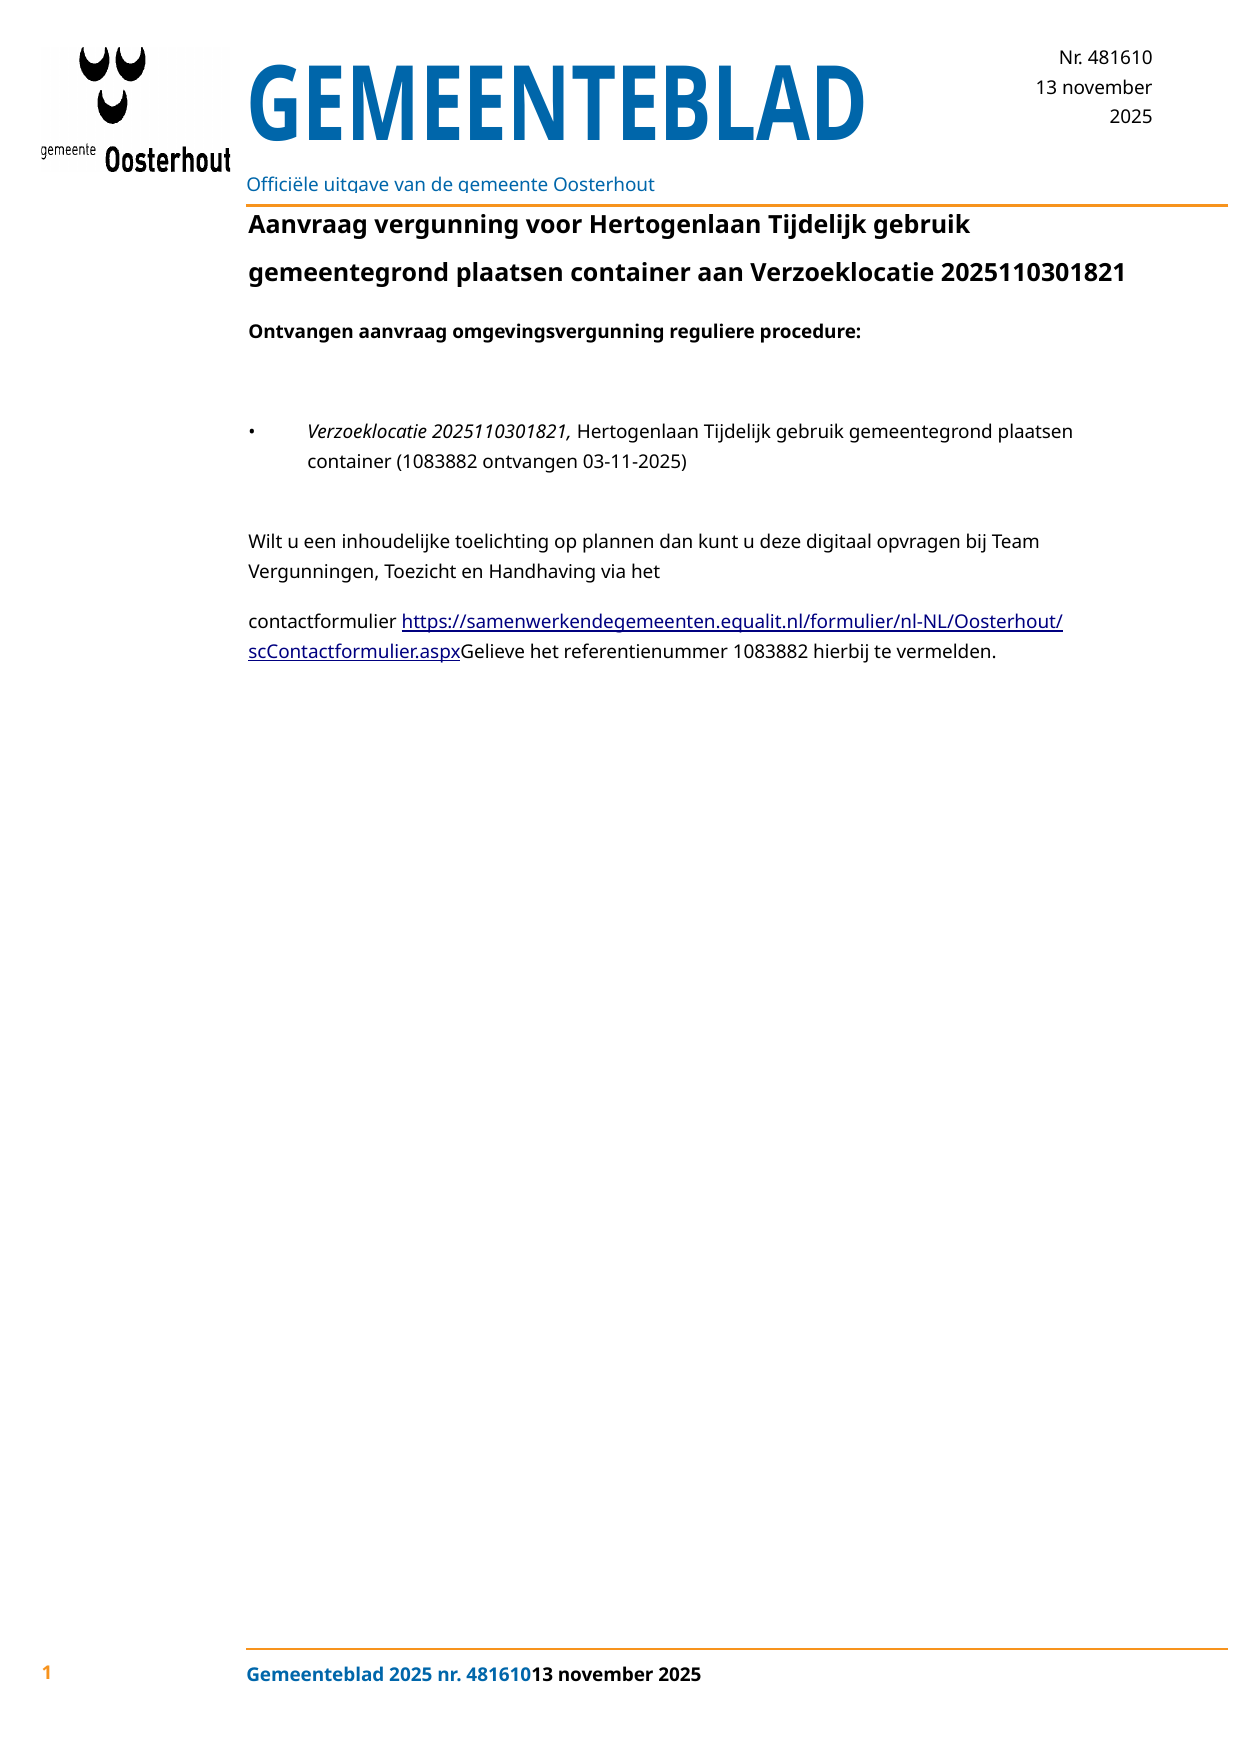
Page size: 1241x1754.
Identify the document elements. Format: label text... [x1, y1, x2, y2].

text Aanvraag vergunning voor Hertogenlaan Tijdelijk gebruik gemeentegrond plaatsen container aan Verzoeklocatie 2025110301821 [248, 207, 1152, 288]
text contactformulier https://samenwerkendegemeenten.equalit.nl/formulier/nl-NL/Oosterhout/scContactformulier.aspxGelieve het referentienummer 1083882 hierbij te vermelden. [248, 608, 1152, 664]
text Ontvangen aanvraag omgevingsvergunning reguliere procedure: [248, 318, 1152, 344]
list Verzoeklocatie 2025110301821, Hertogenlaan Tijdelijk gebruik gemeentegrond plaatsen container (1083882 ontvangen 03-11-2025) [248, 419, 1152, 474]
text Wilt u een inhoudelijke toelichting op plannen dan kunt u deze digitaal opvragen bij Team Vergunningen, Toezicht en Handhaving via het [248, 528, 1152, 584]
picture [41, 47, 231, 172]
